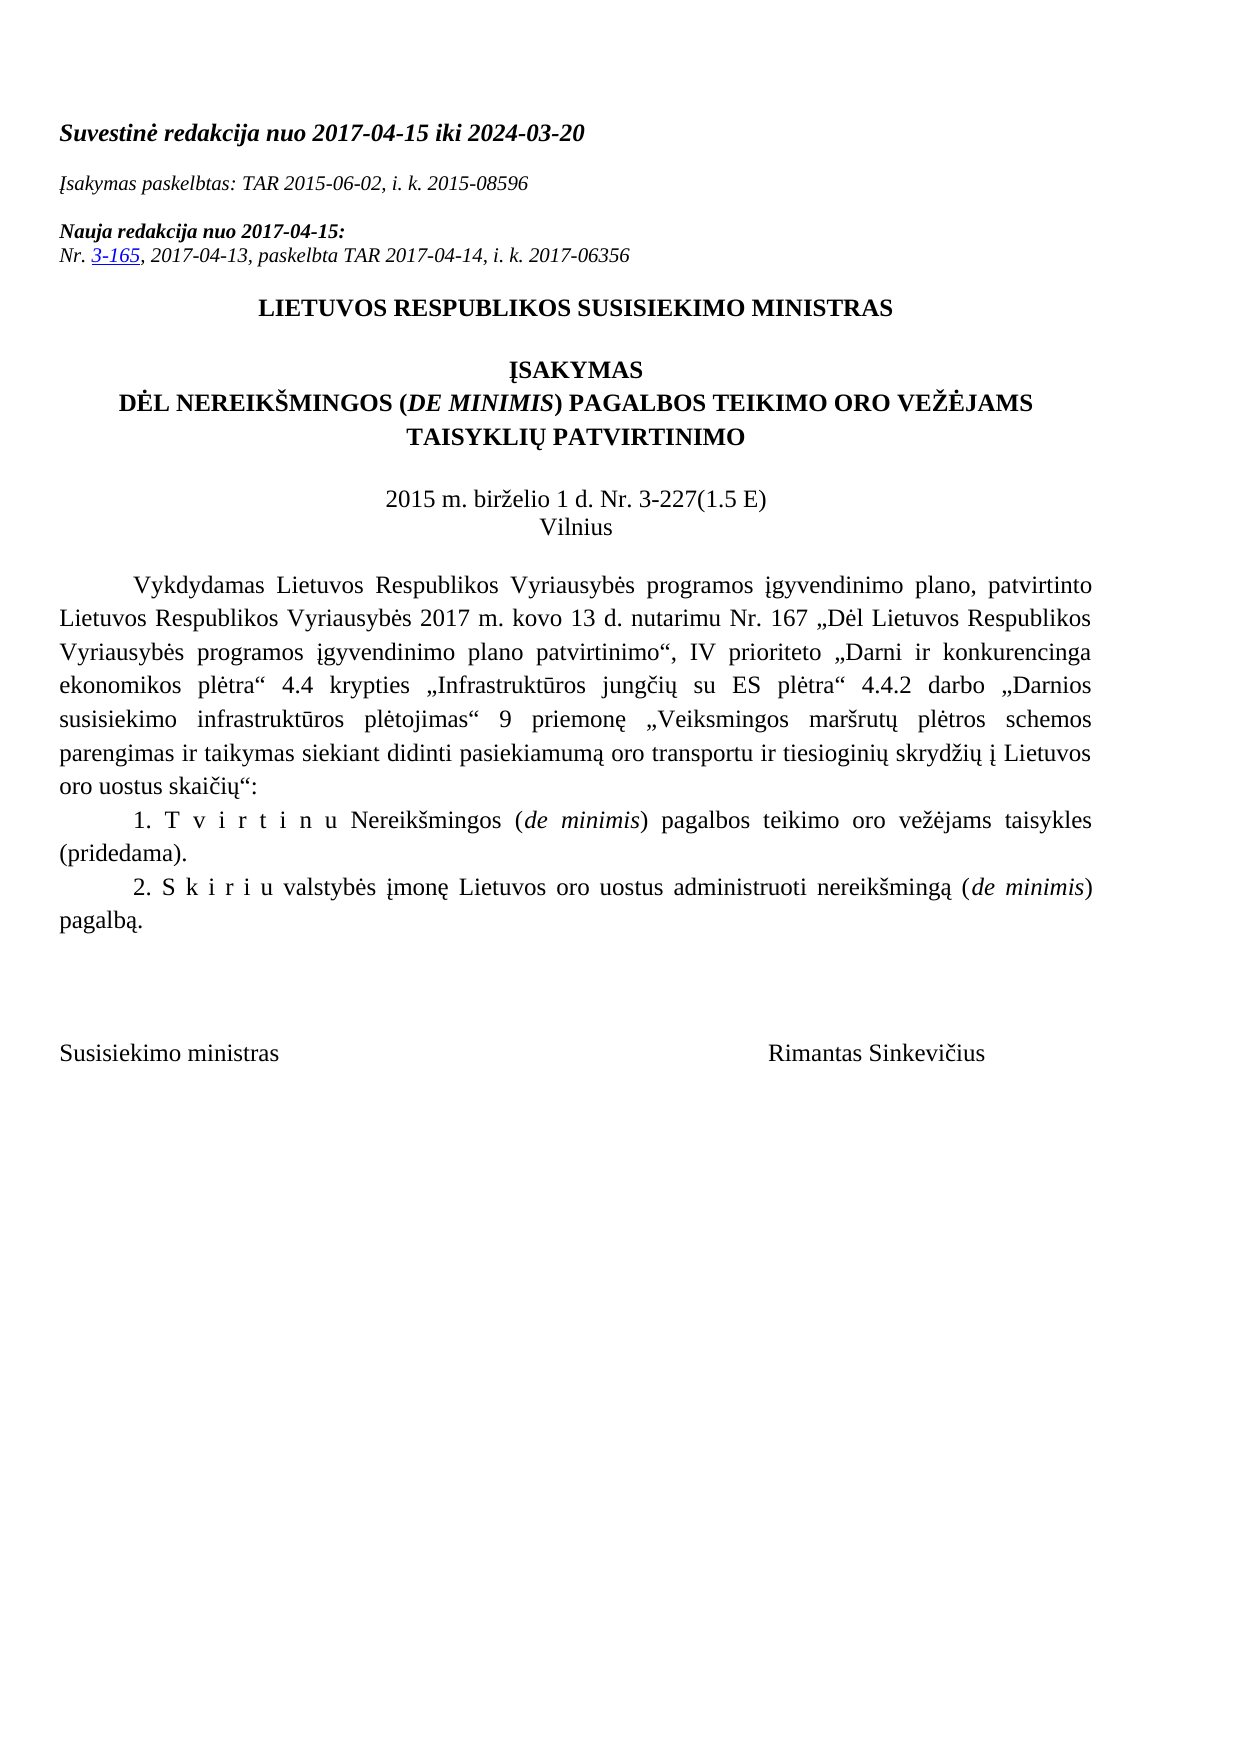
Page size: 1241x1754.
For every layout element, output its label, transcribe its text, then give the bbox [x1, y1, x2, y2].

text 2015 m. birželio 1 d. Nr. 3-227(1.5 E) [59, 484, 1093, 512]
text Vykdydamas Lietuvos Respublikos Vyriausybės programos įgyvendinimo plano, patvirtinto Lietuvos Respublikos Vyriausybės 2017 m. kovo 13 d. nutarimu Nr. 167 „Dėl Lietuvos Respublikos Vyriausybės programos įgyvendinimo plano patvirtinimo“, IV prioriteto „Darni ir konkurencinga ekonomikos plėtra“ 4.4 krypties „Infrastruktūros jungčių su ES plėtra“ 4.4.2 darbo „Darnios susisiekimo infrastruktūros plėtojimas“ 9 priemonę „Veiksmingos maršrutų plėtros schemos parengimas ir taikymas siekiant didinti pasiekiamumą oro transportu ir tiesioginių skrydžių į Lietuvos oro uostus skaičių“: [59, 570, 1093, 800]
text LIETUVOS RESPUBLIKOS SUSISIEKIMO MINISTRAS [59, 293, 1093, 322]
text Vilnius [59, 512, 1093, 541]
text Nauja redakcija nuo 2017-04-15: [59, 219, 1093, 243]
text ĮSAKYMAS [59, 355, 1093, 384]
text Susisiekimo ministras Rimantas Sinkevičius [59, 1038, 1093, 1067]
text Nr. 3-165, 2017-04-13, paskelbta TAR 2017-04-14, i. k. 2017-06356 [59, 243, 1093, 267]
text DĖL NEREIKŠMINGOS (DE MINIMIS) PAGALBOS TEIKIMO ORO VEŽĖJAMS TAISYKLIŲ PATVIRTINIMO [59, 388, 1093, 450]
text Suvestinė redakcija nuo 2017-04-15 iki 2024-03-20 [59, 118, 1093, 147]
text 1. T v i r t i n u Nereikšmingos (de minimis) pagalbos teikimo oro vežėjams taisykles (pridedama). [59, 805, 1093, 867]
text 2. S k i r i u valstybės įmonę Lietuvos oro uostus administruoti nereikšmingą (de minimis) pagalbą. [59, 872, 1093, 934]
text Įsakymas paskelbtas: TAR 2015-06-02, i. k. 2015-08596 [59, 171, 1093, 195]
